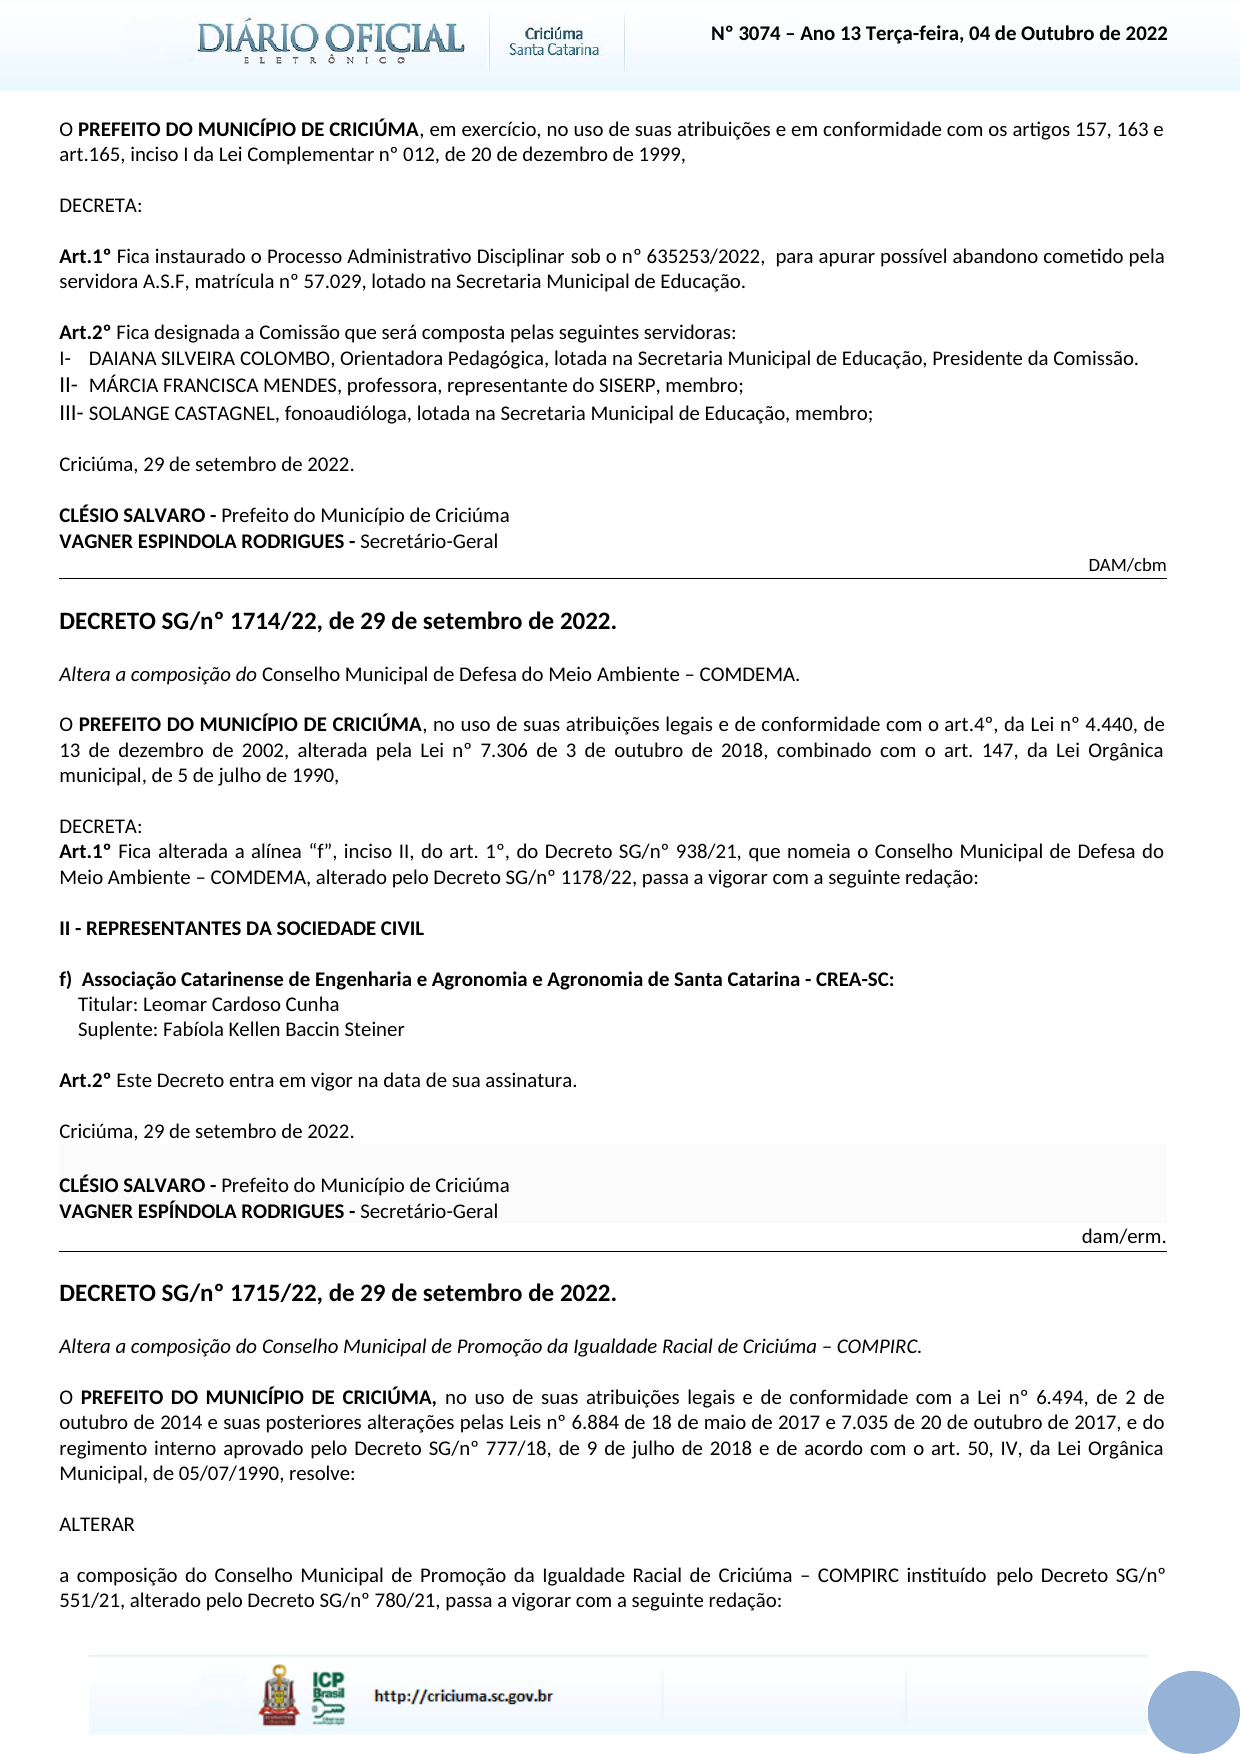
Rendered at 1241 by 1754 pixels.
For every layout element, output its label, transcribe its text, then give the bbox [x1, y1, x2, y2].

text DAM/cbm [59, 553, 1167, 578]
text O PREFEITO DO MUNICÍPIO DE CRICIÚMA, no uso de suas atribuições legais e de conformidade com a Lei nº 6.494, de 2 de outubro de 2014 e suas posteriores alterações pelas Leis nº 6.884 de 18 de maio de 2017 e 7.035 de 20 de outubro de 2017, e do regimento interno aprovado pelo Decreto SG/nº 777/18, de 9 de julho de 2018 e de acordo com o art. 50, IV, da Lei Orgânica Municipal, de 05/07/1990, resolve: [59, 1384, 1167, 1486]
text Criciúma, 29 de setembro de 2022. [59, 1118, 1167, 1144]
text VAGNER ESPÍNDOLA RODRIGUES - Secretário-Geral [59, 1198, 1167, 1223]
text DECRETA: [59, 813, 1167, 839]
list SOLANGE CASTAGNEL, fonoaudióloga, lotada na Secretaria Municipal de Educação, membro; [59, 398, 1167, 426]
text f) Associação Catarinense de Engenharia e Agronomia e Agronomia de Santa Catarina - CREA-SC: [59, 966, 1167, 991]
text Altera a composição do Conselho Municipal de Promoção da Igualdade Racial de Criciúma – COMPIRC. [59, 1333, 1167, 1358]
text Altera a composição do Conselho Municipal de Defesa do Meio Ambiente – COMDEMA. [59, 661, 1167, 686]
text Titular: Leomar Cardoso Cunha [59, 991, 1167, 1017]
text ALTERAR [59, 1511, 1167, 1536]
text Art.1º Fica instaurado o Processo Administrativo Disciplinar sob o nº 635253/2022, para apurar possível abandono cometido pela servidora A.S.F, matrícula nº 57.029, lotado na Secretaria Municipal de Educação. [59, 243, 1167, 294]
text Suplente: Fabíola Kellen Baccin Steiner [59, 1017, 1167, 1042]
text CLÉSIO SALVARO - Prefeito do Município de Criciúma [59, 502, 1167, 528]
text VAGNER ESPINDOLA RODRIGUES - Secretário-Geral [59, 528, 1167, 553]
text DECRETO SG/nº 1714/22, de 29 de setembro de 2022. [59, 605, 1167, 635]
text DECRETA: [59, 192, 1167, 218]
text O PREFEITO DO MUNICÍPIO DE CRICIÚMA, no uso de suas atribuições legais e de conformidade com o art.4º, da Lei nº 4.440, de 13 de dezembro de 2002, alterada pela Lei nº 7.306 de 3 de outubro de 2018, combinado com o art. 147, da Lei Orgânica municipal, de 5 de julho de 1990, [59, 712, 1167, 788]
text a composição do Conselho Municipal de Promoção da Igualdade Racial de Criciúma – COMPIRC instituído pelo Decreto SG/nº 551/21, alterado pelo Decreto SG/nº 780/21, passa a vigorar com a seguinte redação: [59, 1562, 1167, 1613]
text Criciúma, 29 de setembro de 2022. [59, 452, 1167, 477]
text Art.1º Fica alterada a alínea “f”, inciso II, do art. 1º, do Decreto SG/nº 938/21, que nomeia o Conselho Municipal de Defesa do Meio Ambiente – COMDEMA, alterado pelo Decreto SG/nº 1178/22, passa a vigorar com a seguinte redação: [59, 839, 1167, 889]
text CLÉSIO SALVARO - Prefeito do Município de Criciúma [59, 1172, 1167, 1198]
text O PREFEITO DO MUNICÍPIO DE CRICIÚMA, em exercício, no uso de suas atribuições e em conformidade com os artigos 157, 163 e art.165, inciso I da Lei Complementar nº 012, de 20 de dezembro de 1999, [59, 116, 1167, 167]
text Art.2º Fica designada a Comissão que será composta pelas seguintes servidoras: [59, 319, 1167, 345]
list MÁRCIA FRANCISCA MENDES, professora, representante do SISERP, membro; [59, 370, 1167, 398]
list DAIANA SILVEIRA COLOMBO, Orientadora Pedagógica, lotada na Secretaria Municipal de Educação, Presidente da Comissão. [59, 345, 1167, 370]
text Art.2º Este Decreto entra em vigor na data de sua assinatura. [59, 1067, 1167, 1093]
text DECRETO SG/nº 1715/22, de 29 de setembro de 2022. [59, 1277, 1167, 1308]
text II - REPRESENTANTES DA SOCIEDADE CIVIL [59, 915, 1167, 940]
text dam/erm. [59, 1223, 1167, 1251]
